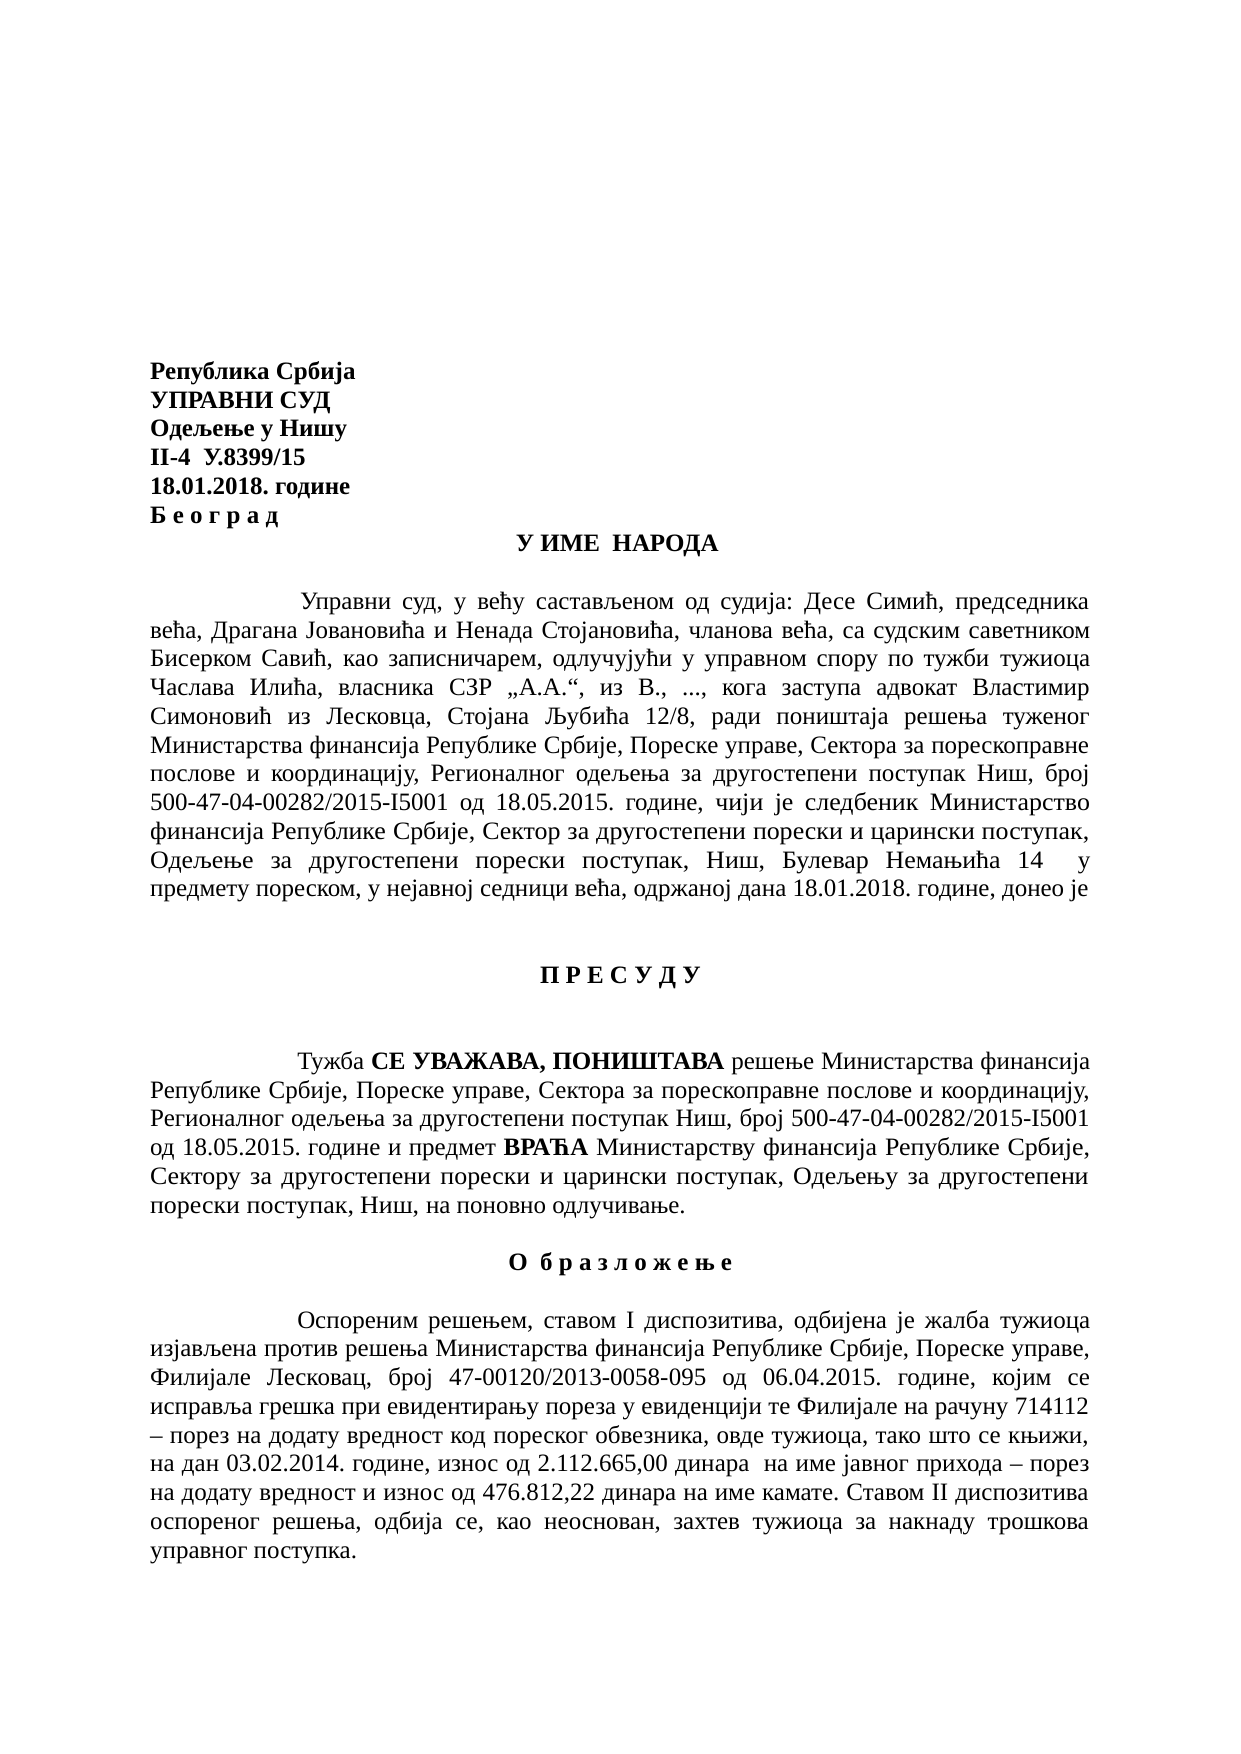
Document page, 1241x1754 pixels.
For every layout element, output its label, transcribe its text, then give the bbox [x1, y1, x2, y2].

text Управни суд, у већу састављеном од судија: Десе Симић, председника већа, Драгана Јовановића и Ненада Стојановића, чланова већа, са судским саветником Бисерком Савић, као записничарем, одлучујући у управном спору по тужби тужиоца Часлава Илића, власника СЗР „A.A.“, из В., ..., кога заступа адвокат Властимир Симоновић из Лесковца, Стојана Љубића 12/8, ради поништаја решења туженог Министарства финансија Републике Србије, Пореске управе, Сектора за порескоправне послове и координацију, Регионалног одељења за другостепени поступак Ниш, број 500-47-04-00282/2015-I5001 од 18.05.2015. године, чији је следбеник Министарство финансија Републике Србије, Сектор за другостепени порески и царински поступак, Одељење за другостепени порески поступак, Ниш, Булевар Немањића 14 у предмету пореском, у нејавној седници већа, одржаној дана 18.01.2018. године, донео је [150, 586, 1090, 902]
text Тужба СЕ УВАЖАВА, ПОНИШТАВА решење Министарства финансија Републике Србије, Пореске управе, Сектора за порескоправне послове и координацију, Регионалног одељења за другостепени поступак Ниш, број 500-47-04-00282/2015-I5001 од 18.05.2015. године и предмет ВРАЋА Министарству финансија Републике Србије, Сектору за другостепени порески и царински поступак, Одељењу за другостепени порески поступак, Ниш, на поновно одлучивање. [150, 1046, 1090, 1218]
text Оспореним решењем, ставом I диспозитива, одбијена је жалба тужиоца изјављена против решења Министарства финансија Републике Србије, Пореске управе, Филијале Лесковац, број 47-00120/2013-0058-095 од 06.04.2015. године, којим се исправља грешка при евидентирању пореза у евиденцији те Филијале на рачуну 714112 – порез на додату вредност код пореског обвезника, овде тужиоца, тако што се књижи, на дан 03.02.2014. године, износ од 2.112.665,00 динара на име јавног прихода – порез на додату вредност и износ од 476.812,22 динара на име камате. Ставом II диспозитива оспореног решења, одбија се, као неоснован, захтев тужиоца за накнаду трошкова управног поступка. [150, 1305, 1090, 1563]
text II-4 У.8399/15 [150, 442, 1090, 471]
text Република Србија [150, 148, 1090, 385]
text П Р Е С У Д У [150, 960, 1090, 988]
text УПРАВНИ СУД [150, 385, 1090, 413]
text У ИМЕ НАРОДА [150, 528, 1090, 557]
text О б р а з л о ж е њ е [150, 1247, 1090, 1276]
text Б е о г р а д [150, 500, 1090, 528]
text Одељење у Нишу [150, 413, 1090, 442]
text 18.01.2018. године [150, 471, 1090, 500]
